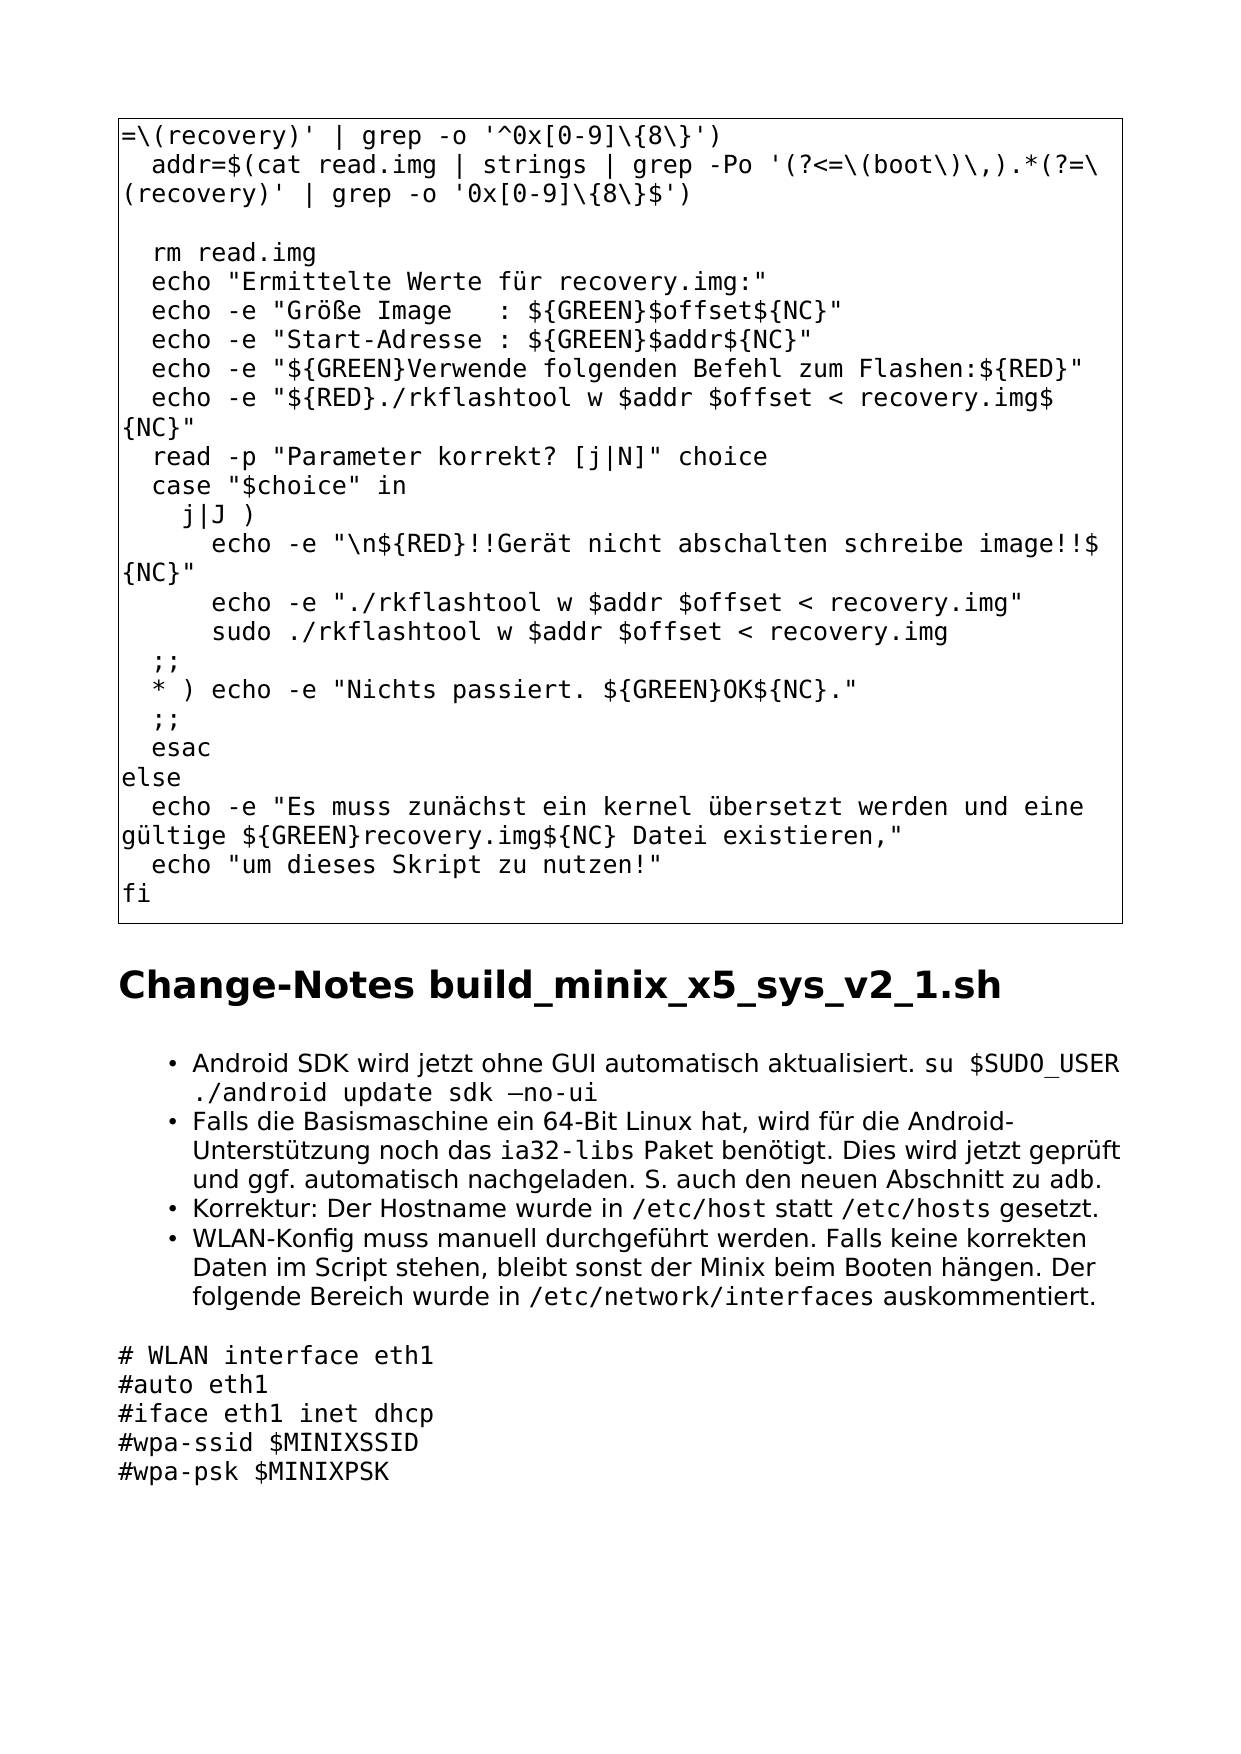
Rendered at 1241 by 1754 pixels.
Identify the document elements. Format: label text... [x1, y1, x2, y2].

list Android SDK wird jetzt ohne GUI automatisch aktualisiert. su $SUDO_USER ./android update sdk –no-ui [177, 1049, 1122, 1107]
list Korrektur: Der Hostname wurde in /etc/host statt /etc/hosts gesetzt. [177, 1195, 1122, 1224]
list WLAN-Konfig muss manuell durchgeführt werden. Falls keine korrekten Daten im Script stehen, bleibt sonst der Minix beim Booten hängen. Der folgende Bereich wurde in /etc/network/interfaces auskommentiert. [177, 1224, 1122, 1311]
list Falls die Basismaschine ein 64-Bit Linux hat, wird für die Android-Unterstützung noch das ia32-libs Paket benötigt. Dies wird jetzt geprüft und ggf. automatisch nachgeladen. S. auch den neuen Abschnitt zu adb. [177, 1107, 1122, 1195]
subtitle Change-Notes build_minix_x5_sys_v2_1.sh [118, 963, 1122, 1007]
table_header =\(recovery)' | grep -o '^0x[0-9]\{8\}') addr=$(cat read.img | strings | grep -Po '(?<=\(boot\)\,).*(?=\(recovery)' | grep -o '0x[0-9]\{8\}$') rm read.img echo "Ermittelte Werte für recovery.img:" echo -e "Größe Image : ${GREEN}$offset${NC}" echo -e "Start-Adresse : ${GREEN}$addr${NC}" echo -e "${GREEN}Verwende folgenden Befehl zum Flashen:${RED}" echo -e "${RED}./rkflashtool w $addr $offset < recovery.img${NC}" read -p "Parameter korrekt? [j|N]" choice case "$choice" in j|J ) echo -e "\n${RED}!!Gerät nicht abschalten schreibe image!!${NC}" echo -e "./rkflashtool w $addr $offset < recovery.img" sudo ./rkflashtool w $addr $offset < recovery.img ;; * ) echo -e "Nichts passiert. ${GREEN}OK${NC}." ;; esac else echo -e "Es muss zunächst ein kernel übersetzt werden und eine gültige ${GREEN}recovery.img${NC} Datei existieren," echo "um dieses Skript zu nutzen!" fi [119, 119, 1122, 923]
text # WLAN interface eth1 #auto eth1 #iface eth1 inet dhcp #wpa-ssid $MINIXSSID #wpa-psk $MINIXPSK [118, 1341, 1122, 1487]
